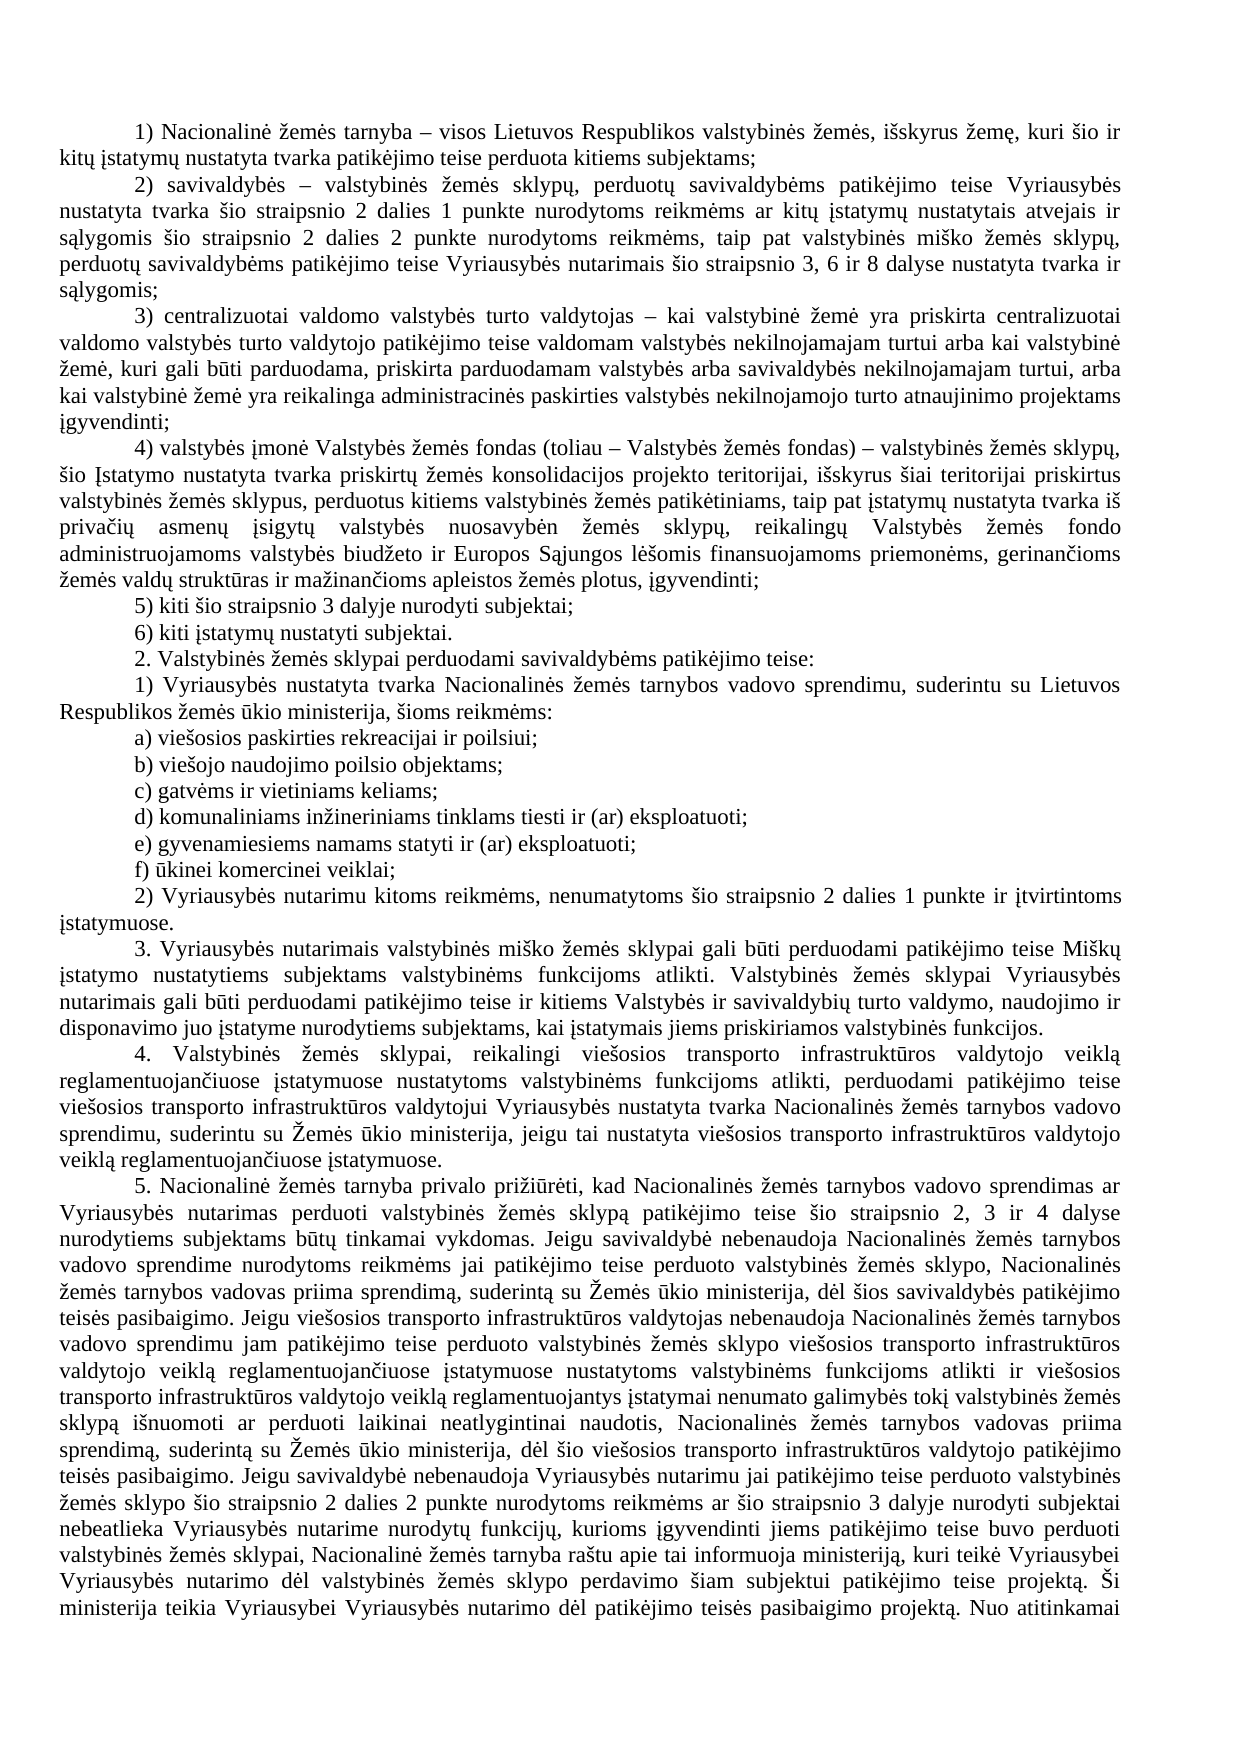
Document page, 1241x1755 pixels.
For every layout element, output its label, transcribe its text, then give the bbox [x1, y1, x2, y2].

text 5. Nacionalinė žemės tarnyba privalo prižiūrėti, kad Nacionalinės žemės tarnybos vadovo sprendimas ar Vyriausybės nutarimas perduoti valstybinės žemės sklypą patikėjimo teise šio straipsnio 2, 3 ir 4 dalyse nurodytiems subjektams būtų tinkamai vykdomas. Jeigu savivaldybė nebenaudoja Nacionalinės žemės tarnybos vadovo sprendime nurodytoms reikmėms jai patikėjimo teise perduoto valstybinės žemės sklypo, Nacionalinės žemės tarnybos vadovas priima sprendimą, suderintą su Žemės ūkio ministerija, dėl šios savivaldybės patikėjimo teisės pasibaigimo. Jeigu viešosios transporto infrastruktūros valdytojas nebenaudoja Nacionalinės žemės tarnybos vadovo sprendimu jam patikėjimo teise perduoto valstybinės žemės sklypo viešosios transporto infrastruktūros valdytojo veiklą reglamentuojančiuose įstatymuose nustatytoms valstybinėms funkcijoms atlikti ir viešosios transporto infrastruktūros valdytojo veiklą reglamentuojantys įstatymai nenumato galimybės tokį valstybinės žemės sklypą išnuomoti ar perduoti laikinai neatlygintinai naudotis, Nacionalinės žemės tarnybos vadovas priima sprendimą, suderintą su Žemės ūkio ministerija, dėl šio viešosios transporto infrastruktūros valdytojo patikėjimo teisės pasibaigimo. Jeigu savivaldybė nebenaudoja Vyriausybės nutarimu jai patikėjimo teise perduoto valstybinės žemės sklypo šio straipsnio 2 dalies 2 punkte nurodytoms reikmėms ar šio straipsnio 3 dalyje nurodyti subjektai nebeatlieka Vyriausybės nutarime nurodytų funkcijų, kurioms įgyvendinti jiems patikėjimo teise buvo perduoti valstybinės žemės sklypai, Nacionalinė žemės tarnyba raštu apie tai informuoja ministeriją, kuri teikė Vyriausybei Vyriausybės nutarimo dėl valstybinės žemės sklypo perdavimo šiam subjektui patikėjimo teise projektą. Ši ministerija teikia Vyriausybei Vyriausybės nutarimo dėl patikėjimo teisės pasibaigimo projektą. Nuo atitinkamai [59, 1172, 1122, 1620]
text 4) valstybės įmonė Valstybės žemės fondas (toliau – Valstybės žemės fondas) – valstybinės žemės sklypų, šio Įstatymo nustatyta tvarka priskirtų žemės konsolidacijos projekto teritorijai, išskyrus šiai teritorijai priskirtus valstybinės žemės sklypus, perduotus kitiems valstybinės žemės patikėtiniams, taip pat įstatymų nustatyta tvarka iš privačių asmenų įsigytų valstybės nuosavybėn žemės sklypų, reikalingų Valstybės žemės fondo administruojamoms valstybės biudžeto ir Europos Sąjungos lėšomis finansuojamoms priemonėms, gerinančioms žemės valdų struktūras ir mažinančioms apleistos žemės plotus, įgyvendinti; [59, 434, 1122, 592]
text d) komunaliniams inžineriniams tinklams tiesti ir (ar) eksploatuoti; [59, 803, 1122, 830]
text b) viešojo naudojimo poilsio objektams; [59, 751, 1122, 777]
text 2. Valstybinės žemės sklypai perduodami savivaldybėms patikėjimo teise: [59, 645, 1122, 672]
text 3) centralizuotai valdomo valstybės turto valdytojas – kai valstybinė žemė yra priskirta centralizuotai valdomo valstybės turto valdytojo patikėjimo teise valdomam valstybės nekilnojamajam turtui arba kai valstybinė žemė, kuri gali būti parduodama, priskirta parduodamam valstybės arba savivaldybės nekilnojamajam turtui, arba kai valstybinė žemė yra reikalinga administracinės paskirties valstybės nekilnojamojo turto atnaujinimo projektams įgyvendinti; [59, 303, 1122, 434]
text c) gatvėms ir vietiniams keliams; [59, 777, 1122, 803]
text e) gyvenamiesiems namams statyti ir (ar) eksploatuoti; [59, 830, 1122, 856]
text 5) kiti šio straipsnio 3 dalyje nurodyti subjektai; [59, 592, 1122, 619]
text 4. Valstybinės žemės sklypai, reikalingi viešosios transporto infrastruktūros valdytojo veiklą reglamentuojančiuose įstatymuose nustatytoms valstybinėms funkcijoms atlikti, perduodami patikėjimo teise viešosios transporto infrastruktūros valdytojui Vyriausybės nustatyta tvarka Nacionalinės žemės tarnybos vadovo sprendimu, suderintu su Žemės ūkio ministerija, jeigu tai nustatyta viešosios transporto infrastruktūros valdytojo veiklą reglamentuojančiuose įstatymuose. [59, 1041, 1122, 1172]
text 1) Nacionalinė žemės tarnyba – visos Lietuvos Respublikos valstybinės žemės, išskyrus žemę, kuri šio ir kitų įstatymų nustatyta tvarka patikėjimo teise perduota kitiems subjektams; [59, 118, 1122, 171]
text 2) savivaldybės – valstybinės žemės sklypų, perduotų savivaldybėms patikėjimo teise Vyriausybės nustatyta tvarka šio straipsnio 2 dalies 1 punkte nurodytoms reikmėms ar kitų įstatymų nustatytais atvejais ir sąlygomis šio straipsnio 2 dalies 2 punkte nurodytoms reikmėms, taip pat valstybinės miško žemės sklypų, perduotų savivaldybėms patikėjimo teise Vyriausybės nutarimais šio straipsnio 3, 6 ir 8 dalyse nustatyta tvarka ir sąlygomis; [59, 171, 1122, 303]
text 3. Vyriausybės nutarimais valstybinės miško žemės sklypai gali būti perduodami patikėjimo teise Miškų įstatymo nustatytiems subjektams valstybinėms funkcijoms atlikti. Valstybinės žemės sklypai Vyriausybės nutarimais gali būti perduodami patikėjimo teise ir kitiems Valstybės ir savivaldybių turto valdymo, naudojimo ir disponavimo juo įstatyme nurodytiems subjektams, kai įstatymais jiems priskiriamos valstybinės funkcijos. [59, 935, 1122, 1041]
text 1) Vyriausybės nustatyta tvarka Nacionalinės žemės tarnybos vadovo sprendimu, suderintu su Lietuvos Respublikos žemės ūkio ministerija, šioms reikmėms: [59, 672, 1122, 724]
text 2) Vyriausybės nutarimu kitoms reikmėms, nenumatytoms šio straipsnio 2 dalies 1 punkte ir įtvirtintoms įstatymuose. [59, 882, 1122, 935]
text 6) kiti įstatymų nustatyti subjektai. [59, 619, 1122, 645]
text a) viešosios paskirties rekreacijai ir poilsiui; [59, 724, 1122, 751]
text f) ūkinei komercinei veiklai; [59, 856, 1122, 882]
